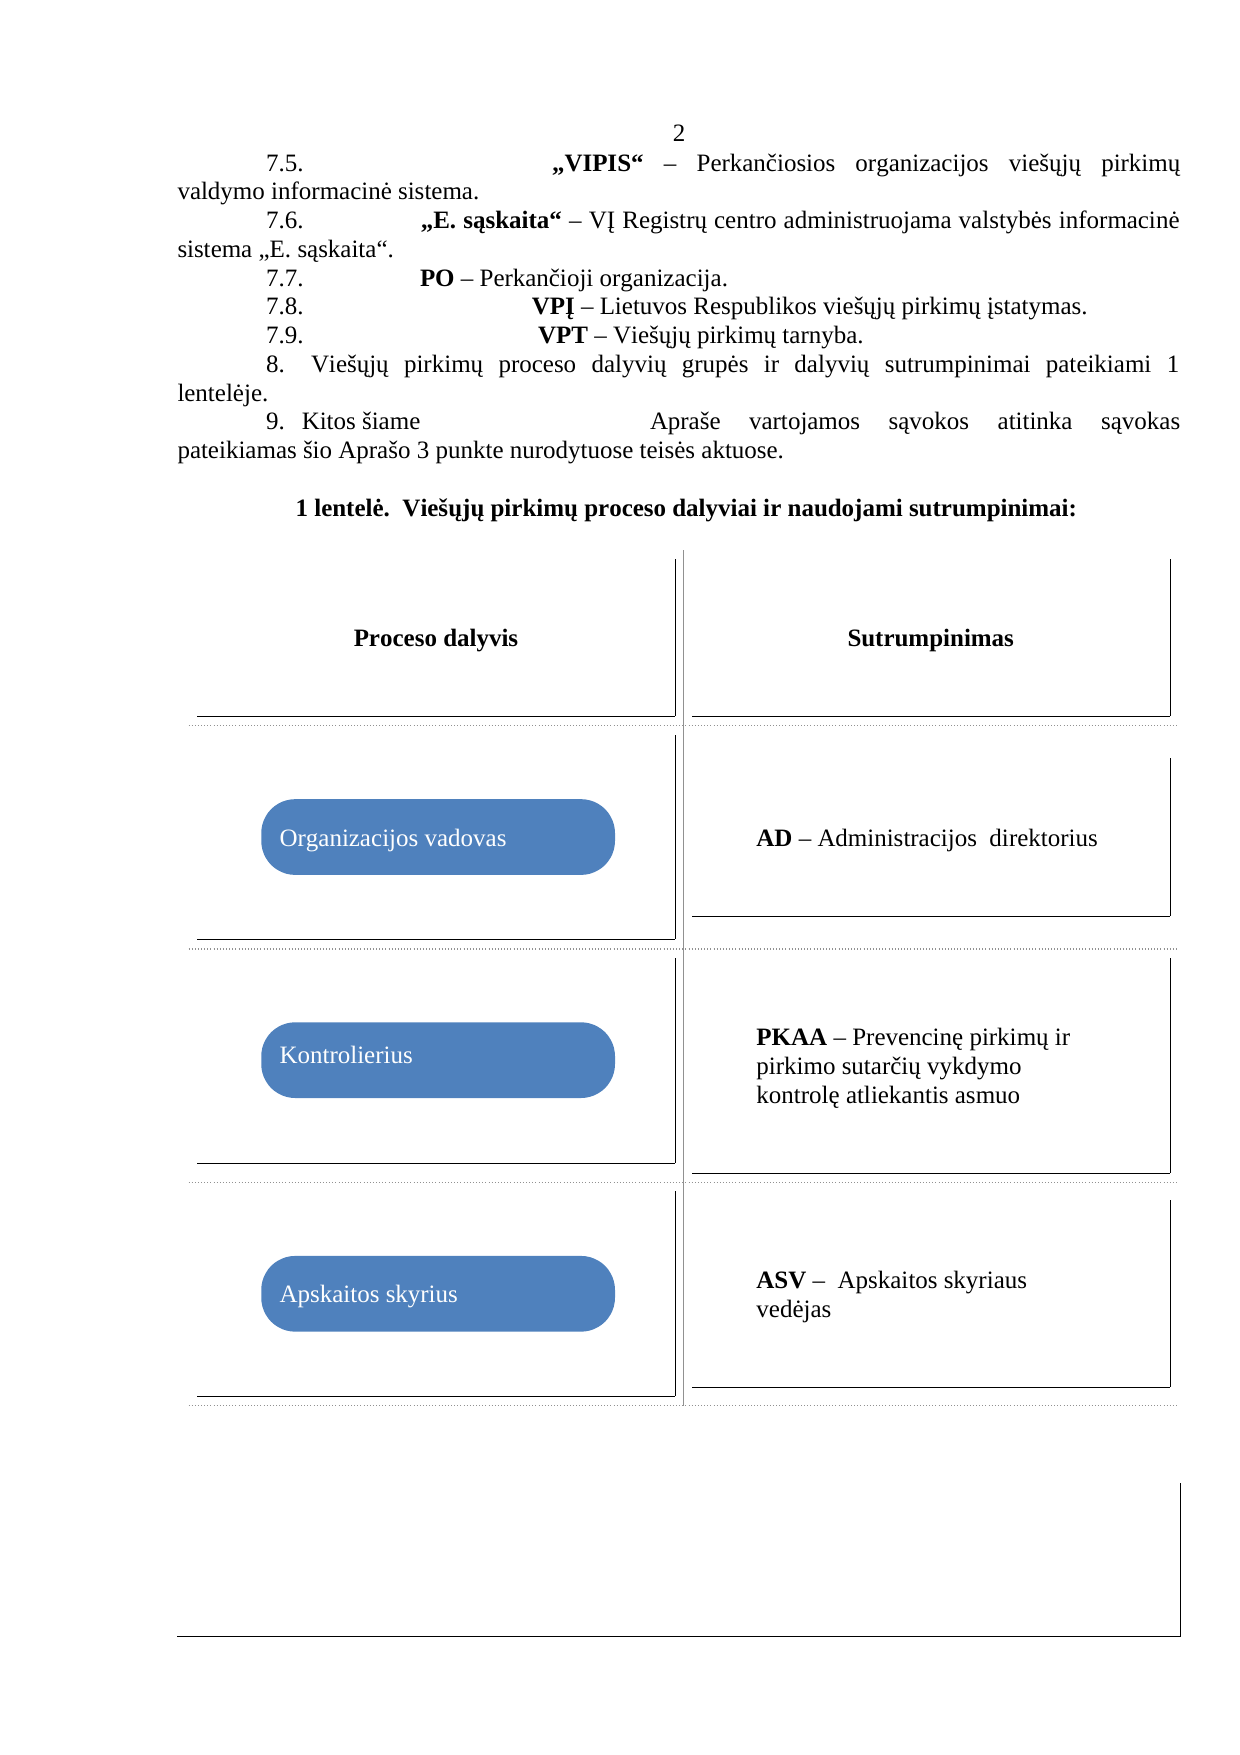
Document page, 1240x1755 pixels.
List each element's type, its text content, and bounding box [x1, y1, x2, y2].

text 7.9. VPT – Viešųjų pirkimų tarnyba. [177, 320, 1181, 349]
table_cell [189, 725, 683, 948]
table_cell PKAA – Prevencinę pirkimų ir pirkimo sutarčių vykdymo kontrolę atliekantis asmuo [684, 948, 1178, 1181]
table_cell AD – Administracijos direktorius [684, 725, 1178, 948]
text 7.6. „E. sąskaita“ – VĮ Registrų centro administruojama valstybės informacinė sistema „E. sąskaita“. [177, 205, 1181, 263]
text 7.7. PO – Perkančioji organizacija. [177, 263, 1181, 291]
table_header Proceso dalyvis [189, 550, 683, 725]
text 7.8. VPĮ – Lietuvos Respublikos viešųjų pirkimų įstatymas. [177, 291, 1181, 320]
table_header Sutrumpinimas [684, 550, 1178, 725]
table_cell [189, 1181, 683, 1404]
table_cell [189, 948, 683, 1181]
text 8. Viešųjų pirkimų proceso dalyvių grupės ir dalyvių sutrumpinimai pateikiami 1 lentelėje. [177, 349, 1181, 406]
table_cell ASV – Apskaitos skyriaus vedėjas [684, 1181, 1178, 1404]
text 7.5. „VIPIS“ – Perkančiosios organizacijos viešųjų pirkimų valdymo informacinė sistema. [177, 148, 1181, 205]
text 9. Kitos šiame Apraše vartojamos sąvokos atitinka sąvokas pateikiamas šio Aprašo 3 punkte nurodytuose teisės aktuose. [177, 406, 1181, 464]
text 1 lentelė. Viešųjų pirkimų proceso dalyviai ir naudojami sutrumpinimai: [177, 493, 1181, 521]
